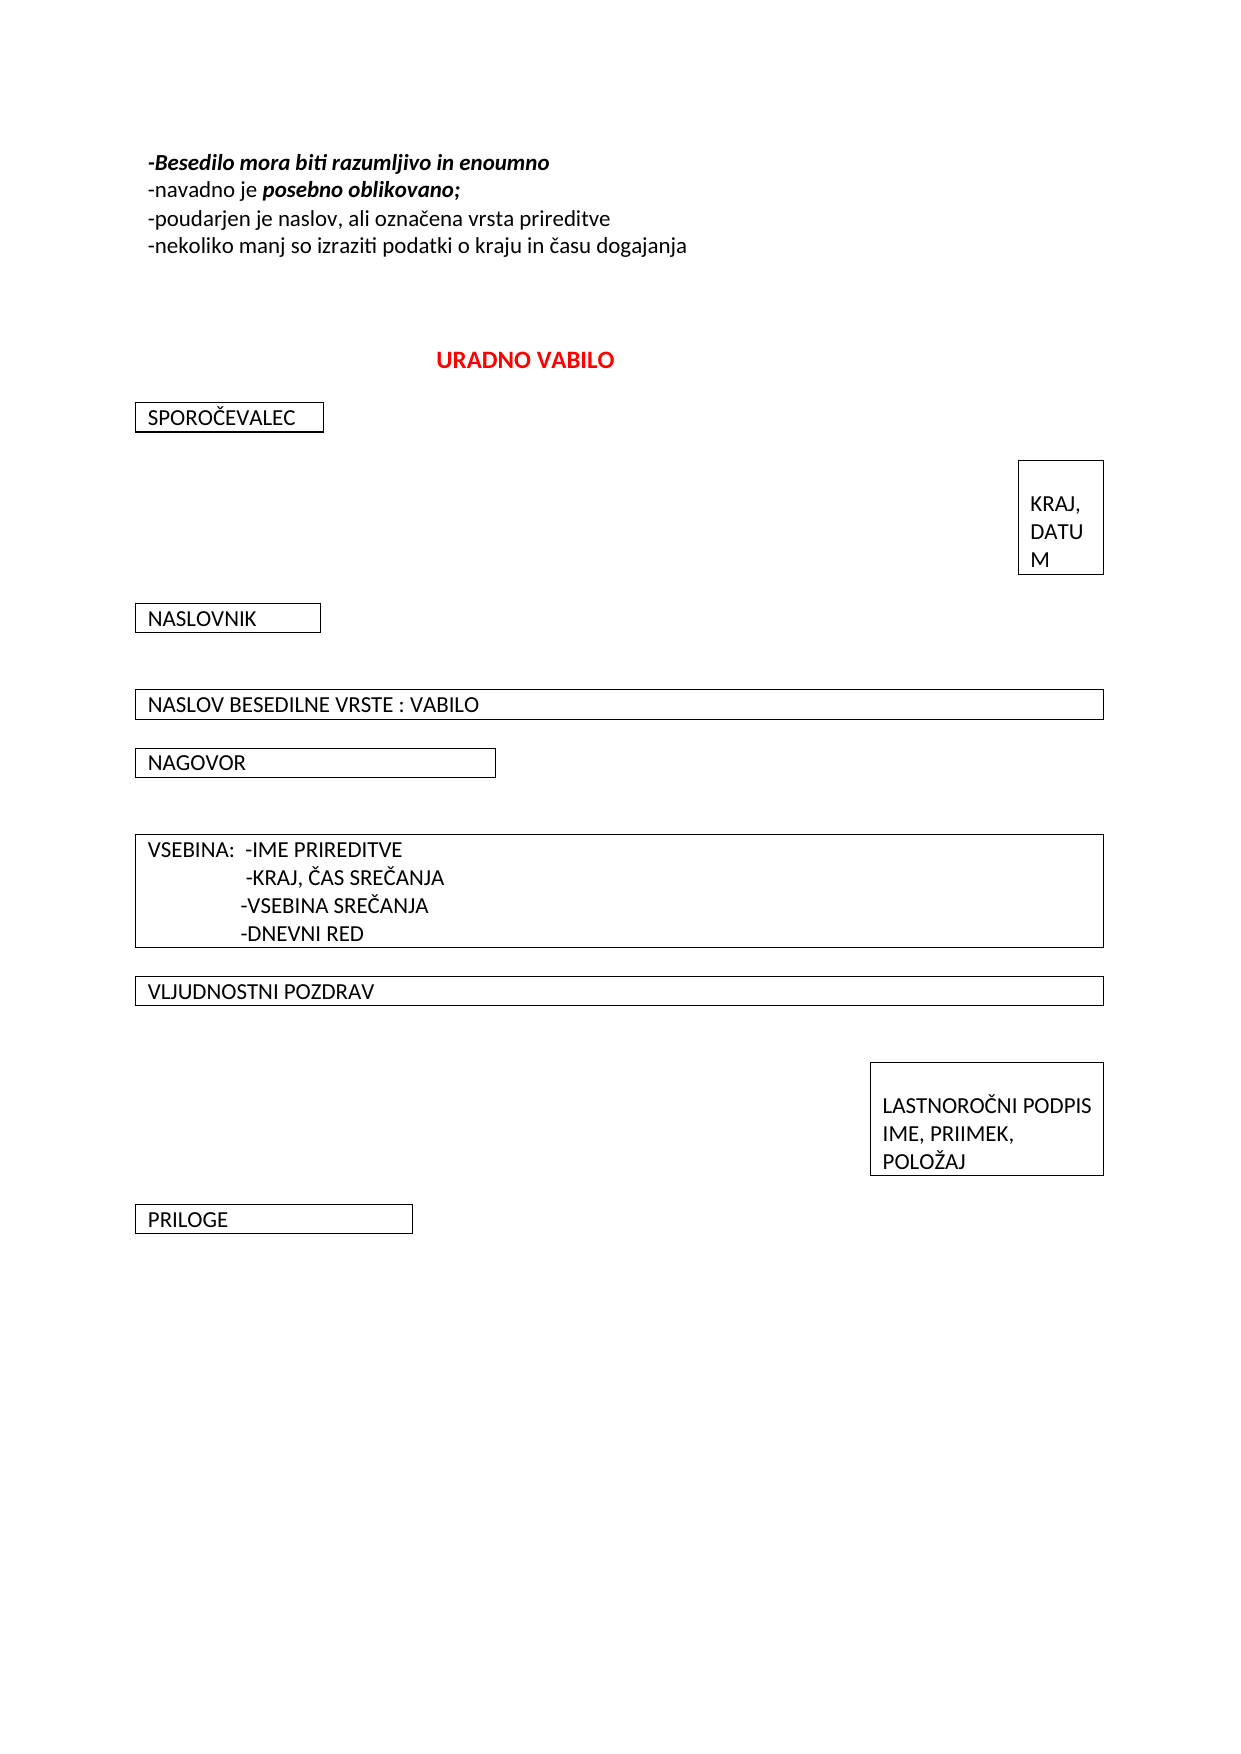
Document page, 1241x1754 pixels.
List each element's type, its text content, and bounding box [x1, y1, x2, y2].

table_header NASLOV BESEDILNE VRSTE : VABILO [136, 690, 1103, 718]
text -nekoliko manj so izraziti podatki o kraju in času dogajanja [148, 232, 1093, 260]
table_header VLJUDNOSTNI POZDRAV [136, 977, 1103, 1005]
table_header NAGOVOR [136, 749, 495, 777]
text -poudarjen je naslov, ali označena vrsta prireditve [148, 204, 1093, 232]
table_header PRILOGE [136, 1205, 412, 1233]
table_header KRAJ, DATUM [1019, 461, 1103, 573]
text -Besedilo mora biti razumljivo in enoumno [148, 148, 1093, 176]
table_header NASLOVNIK [136, 604, 320, 632]
text -navadno je posebno oblikovano; [148, 176, 1093, 204]
table_header LASTNOROČNI PODPIS IME, PRIIMEK, POLOŽAJ [871, 1063, 1103, 1175]
table_header VSEBINA: -IME PRIREDITVE -KRAJ, ČAS SREČANJA -VSEBINA SREČANJA -DNEVNI RED [136, 835, 1103, 947]
table_header SPOROČEVALEC [136, 403, 323, 431]
text URADNO VABILO [148, 344, 1093, 374]
